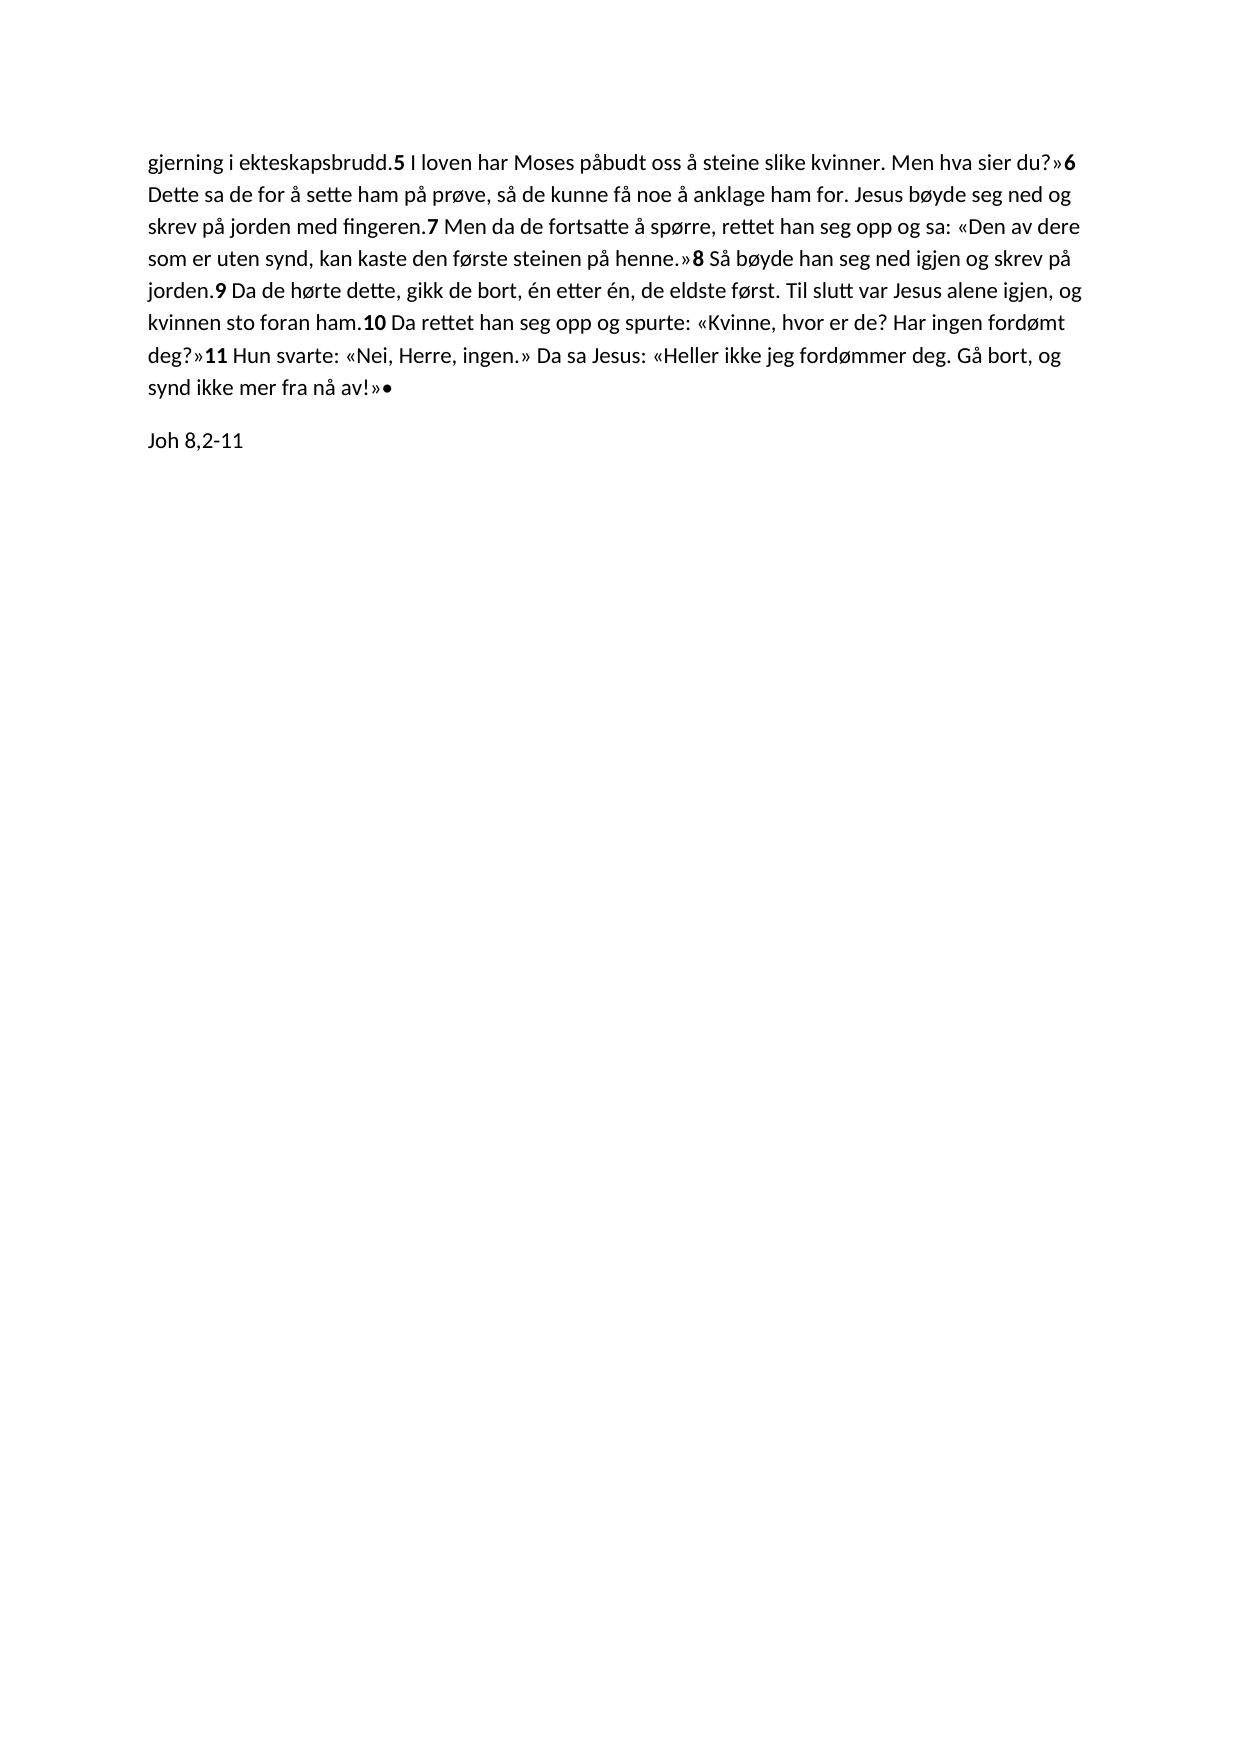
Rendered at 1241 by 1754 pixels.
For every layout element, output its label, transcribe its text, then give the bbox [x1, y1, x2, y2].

text Joh 8,2-11 [148, 426, 1093, 454]
text gjerning i ekteskapsbrudd.5 I loven har Moses påbudt oss å steine slike kvinner. Men hva sier du?»6 Dette sa de for å sette ham på prøve, så de kunne få noe å anklage ham for. Jesus bøyde seg ned og skrev på jorden med fingeren.7 Men da de fortsatte å spørre, rettet han seg opp og sa: «Den av dere som er uten synd, kan kaste den første steinen på henne.»8 Så bøyde han seg ned igjen og skrev på jorden.9 Da de hørte dette, gikk de bort, én etter én, de eldste først. Til slutt var Jesus alene igjen, og kvinnen sto foran ham.10 Da rettet han seg opp og spurte: «Kvinne, hvor er de? Har ingen fordømt deg?»11 Hun svarte: «Nei, Herre, ingen.» Da sa Jesus: «Heller ikke jeg fordømmer deg. Gå bort, og synd ikke mer fra nå av!»• [148, 148, 1093, 401]
